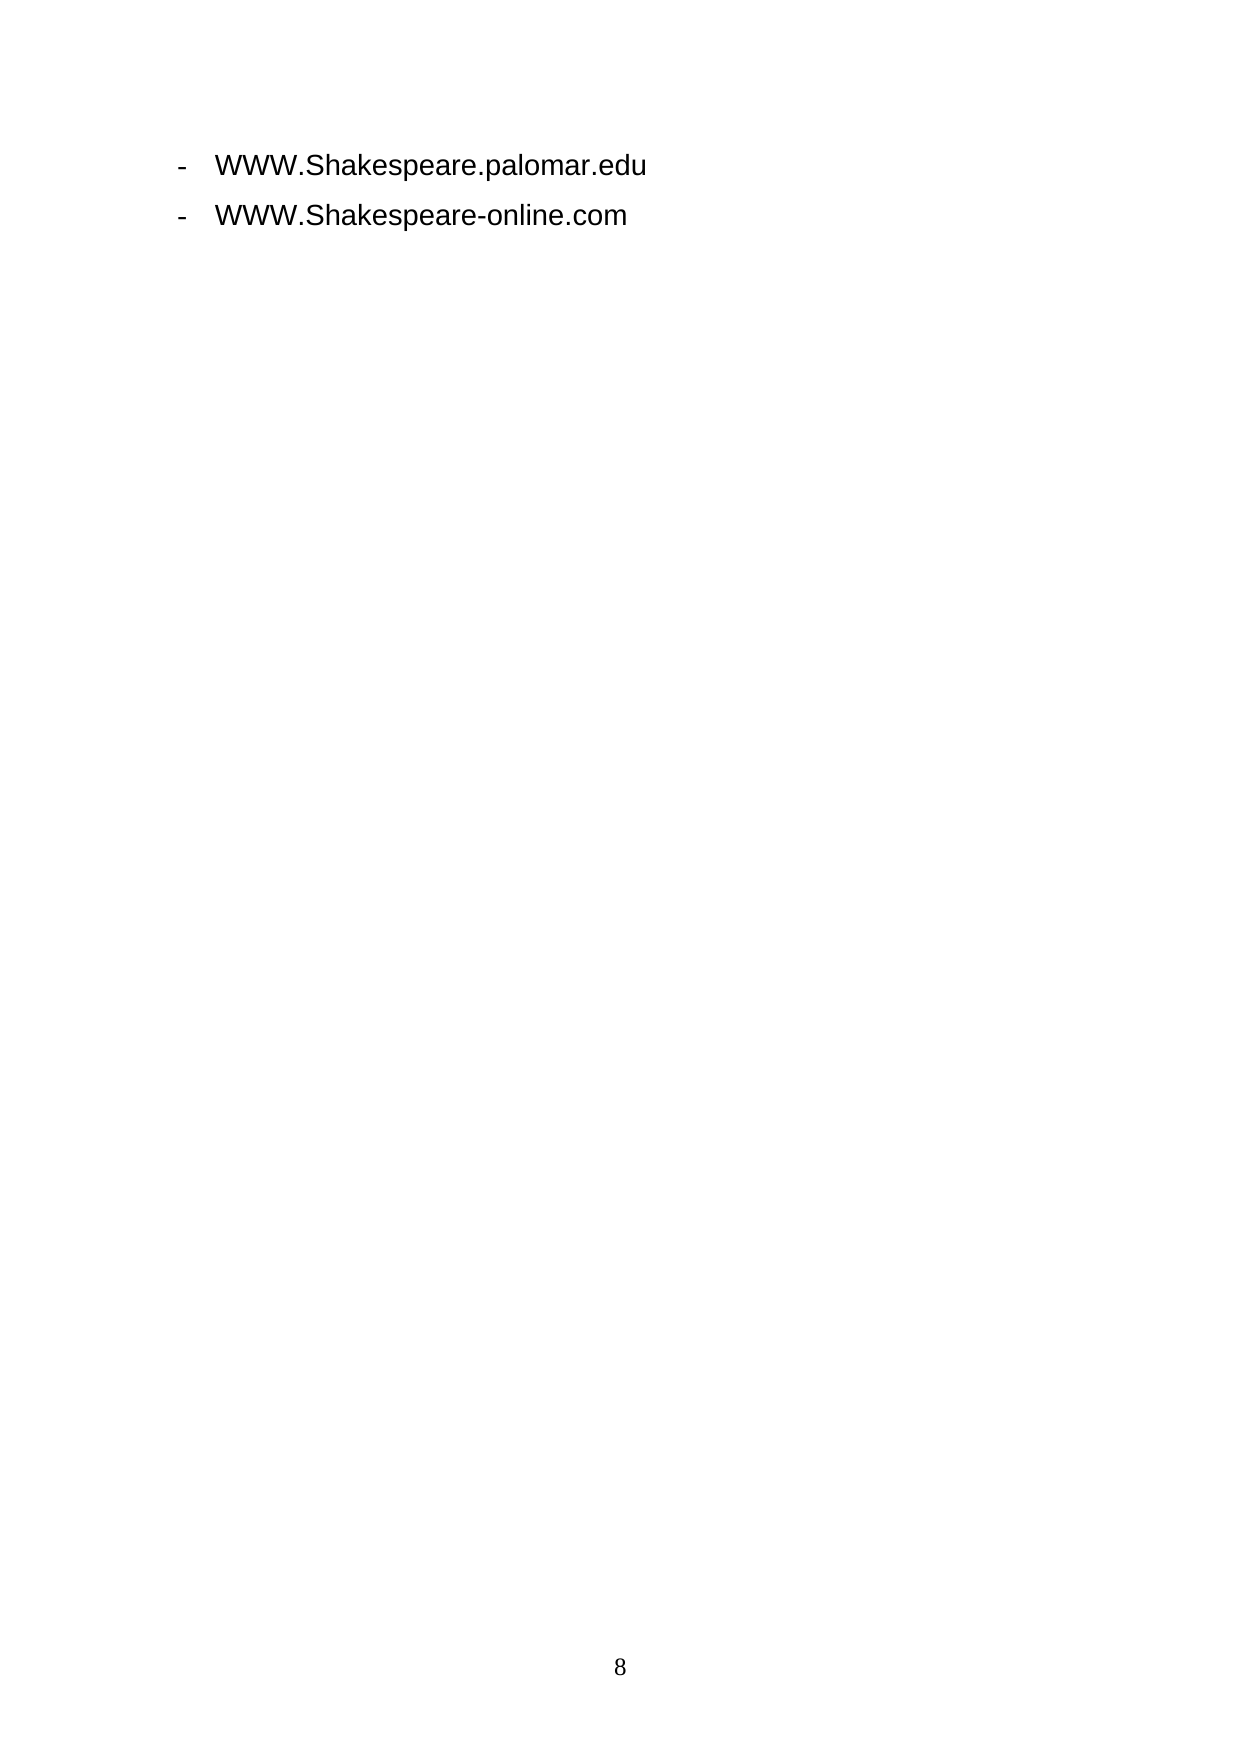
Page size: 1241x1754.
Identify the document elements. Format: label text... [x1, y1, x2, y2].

list WWW.Shakespeare.palomar.edu [177, 148, 1093, 181]
list WWW.Shakespeare-online.com [177, 198, 1093, 232]
